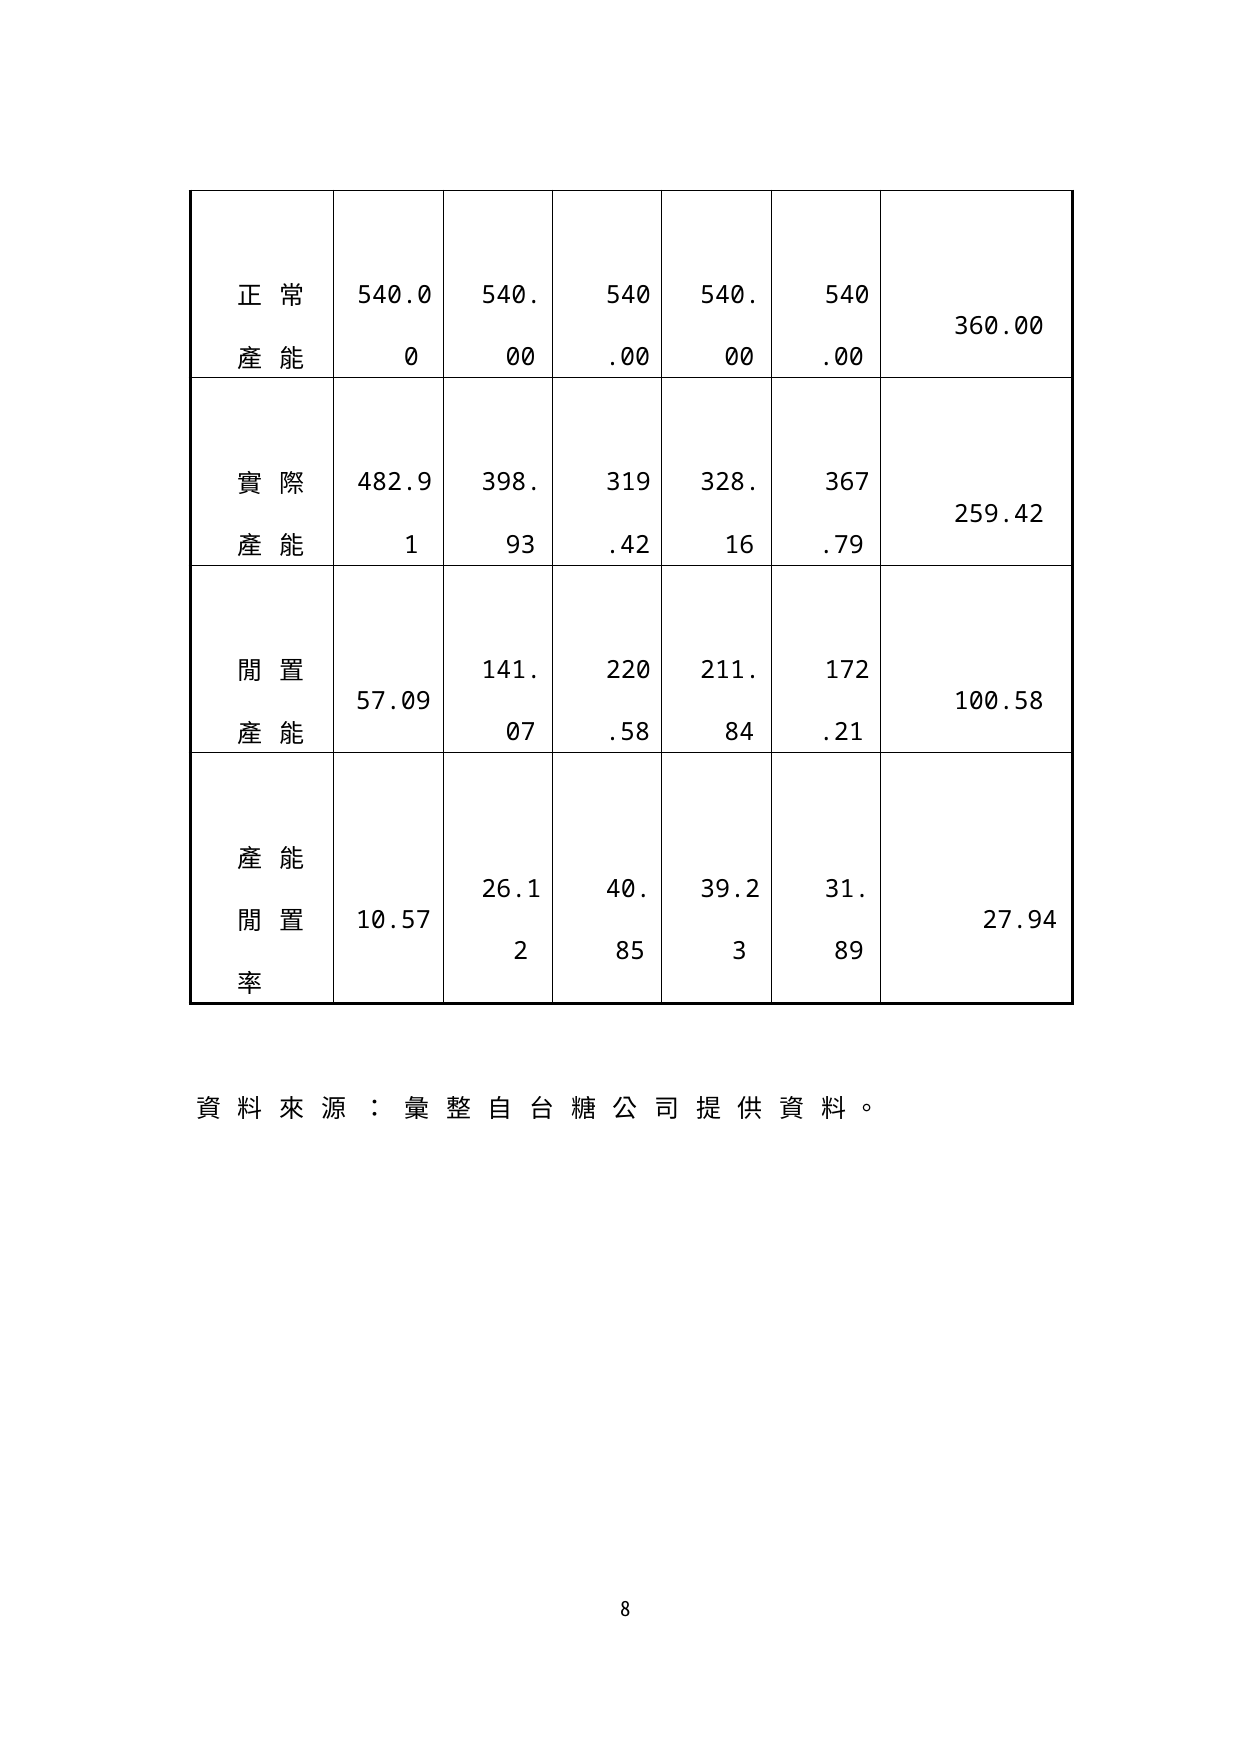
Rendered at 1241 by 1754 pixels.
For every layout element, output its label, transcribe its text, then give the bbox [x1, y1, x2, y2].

table_cell 220.58 [553, 566, 661, 752]
table_cell 211.84 [662, 566, 771, 752]
table_cell 482.91 [334, 378, 443, 564]
table_cell 172.21 [772, 566, 880, 752]
table_cell 319.42 [553, 378, 661, 564]
table_cell 328.16 [662, 378, 771, 564]
table_cell 398.93 [444, 378, 552, 564]
table_cell 產能閒置率 [192, 753, 333, 1002]
table_cell 26.12 [444, 753, 552, 1002]
table_cell 10.57 [334, 753, 443, 1002]
table_cell 正常產能 [192, 191, 333, 377]
table_cell 40.85 [553, 753, 661, 1002]
table_cell 39.23 [662, 753, 771, 1002]
table_cell 540.00 [334, 191, 443, 377]
table_cell 540.00 [772, 191, 880, 377]
table_cell 360.00 [881, 191, 1071, 377]
table_cell 實際產能 [192, 378, 333, 564]
text 資料來源：彙整自台糖公司提供資料。 [188, 1064, 1122, 1127]
table_cell 259.42 [881, 378, 1071, 564]
table_cell 540.00 [553, 191, 661, 377]
table_cell 27.94 [881, 753, 1071, 1002]
table_cell 100.58 [881, 566, 1071, 752]
table_cell 57.09 [334, 566, 443, 752]
table_cell 閒置產能 [192, 566, 333, 752]
table_cell 367.79 [772, 378, 880, 564]
table_cell 540.00 [662, 191, 771, 377]
table_cell 540.00 [444, 191, 552, 377]
table_cell 141.07 [444, 566, 552, 752]
table_cell 31.89 [772, 753, 880, 1002]
